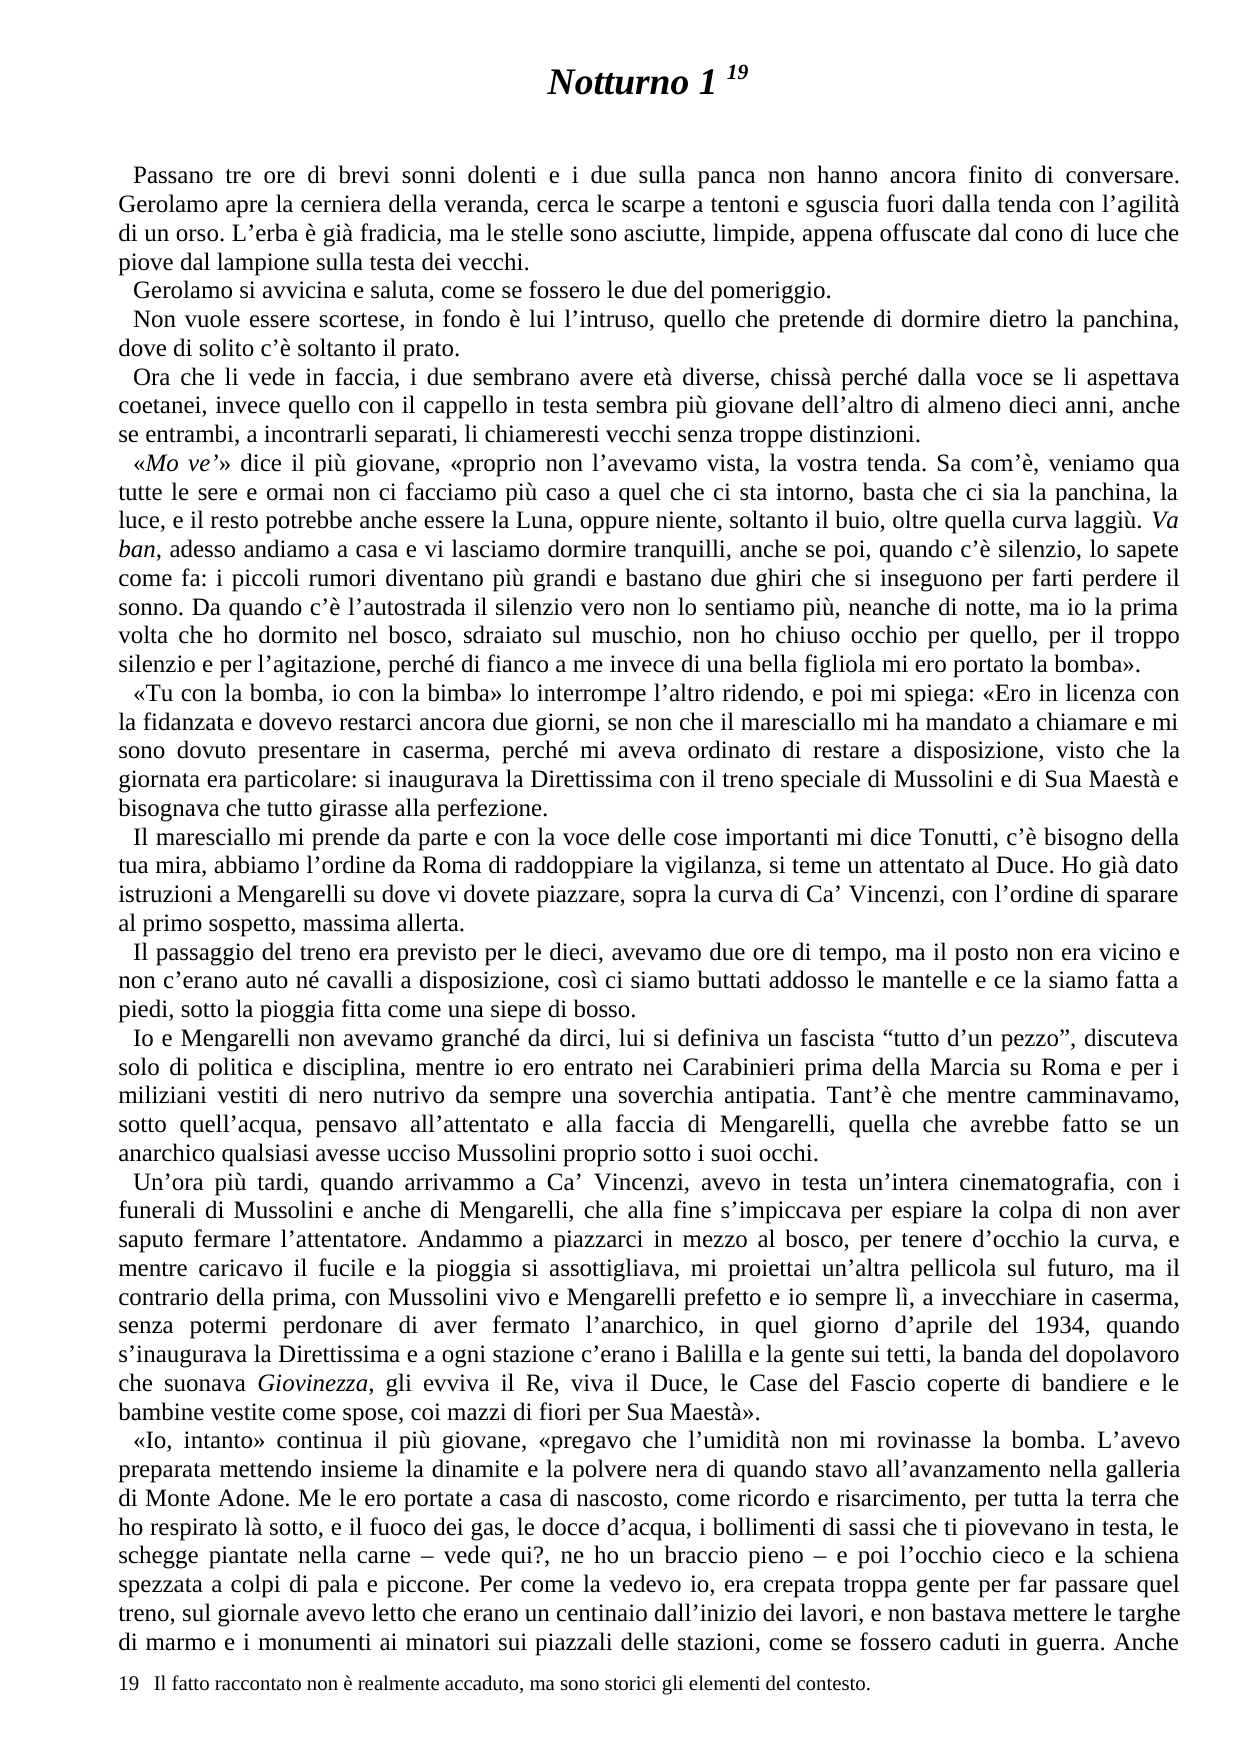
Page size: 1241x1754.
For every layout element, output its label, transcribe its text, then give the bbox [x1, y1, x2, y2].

text Il passaggio del treno era previsto per le dieci, avevamo due ore di tempo, ma il posto non era vicino e non c’erano auto né cavalli a disposizione, così ci siamo buttati addosso le mantelle e ce la siamo fatta a piedi, sotto la pioggia fitta come una siepe di bosso. [118, 937, 1181, 1023]
text Io e Mengarelli non avevamo granché da dirci, lui si definiva un fascista “tutto d’un pezzo”, discuteva solo di politica e disciplina, mentre io ero entrato nei Carabinieri prima della Marcia su Roma e per i miliziani vestiti di nero nutrivo da sempre una soverchia antipatia. Tant’è che mentre camminavamo, sotto quell’acqua, pensavo all’attentato e alla faccia di Mengarelli, quella che avrebbe fatto se un anarchico qualsiasi avesse ucciso Mussolini proprio sotto i suoi occhi. [118, 1023, 1181, 1167]
text «Io, intanto» continua il più giovane, «pregavo che l’umidità non mi rovinasse la bomba. L’avevo preparata mettendo insieme la dinamite e la polvere nera di quando stavo all’avanzamento nella galleria di Monte Adone. Me le ero portate a casa di nascosto, come ricordo e risarcimento, per tutta la terra che ho respirato là sotto, e il fuoco dei gas, le docce d’acqua, i bollimenti di sassi che ti piovevano in testa, le schegge piantate nella carne – vede qui?, ne ho un braccio pieno – e poi l’occhio cieco e la schiena spezzata a colpi di pala e piccone. Per come la vedevo io, era crepata troppa gente per far passare quel treno, sul giornale avevo letto che erano un centinaio dall’inizio dei lavori, e non bastava mettere le targhe di marmo e i monumenti ai minatori sui piazzali delle stazioni, come se fossero caduti in guerra. Anche [118, 1425, 1181, 1655]
text Passano tre ore di brevi sonni dolenti e i due sulla panca non hanno ancora finito di conversare. Gerolamo apre la cerniera della veranda, cerca le scarpe a tentoni e sguscia fuori dalla tenda con l’agilità di un orso. L’erba è già fradicia, ma le stelle sono asciutte, limpide, appena offuscate dal cono di luce che piove dal lampione sulla testa dei vecchi. [118, 160, 1181, 275]
text «Tu con la bomba, io con la bimba» lo interrompe l’altro ridendo, e poi mi spiega: «Ero in licenza con la fidanzata e dovevo restarci ancora due giorni, se non che il maresciallo mi ha mandato a chiamare e mi sono dovuto presentare in caserma, perché mi aveva ordinato di restare a disposizione, visto che la giornata era particolare: si inaugurava la Direttissima con il treno speciale di Mussolini e di Sua Maestà e bisognava che tutto girasse alla perfezione. [118, 678, 1181, 822]
text Il maresciallo mi prende da parte e con la voce delle cose importanti mi dice Tonutti, c’è bisogno della tua mira, abbiamo l’ordine da Roma di raddoppiare la vigilanza, si teme un attentato al Duce. Ho già dato istruzioni a Mengarelli su dove vi dovete piazzare, sopra la curva di Ca’ Vincenzi, con l’ordine di sparare al primo sospetto, massima allerta. [118, 822, 1181, 937]
text Ora che li vede in faccia, i due sembrano avere età diverse, chissà perché dalla voce se li aspettava coetanei, invece quello con il cappello in testa sembra più giovane dell’altro di almeno dieci anni, anche se entrambi, a incontrarli separati, li chiameresti vecchi senza troppe distinzioni. [118, 362, 1181, 448]
subtitle Notturno 1 [118, 59, 1181, 102]
text Il fatto raccontato non è realmente accaduto, ma sono storici gli elementi del contesto. [118, 1671, 1181, 1695]
text Gerolamo si avvicina e saluta, come se fossero le due del pomeriggio. [118, 275, 1181, 304]
text «Mo ve’» dice il più giovane, «proprio non l’avevamo vista, la vostra tenda. Sa com’è, veniamo qua tutte le sere e ormai non ci facciamo più caso a quel che ci sta intorno, basta che ci sia la panchina, la luce, e il resto potrebbe anche essere la Luna, oppure niente, soltanto il buio, oltre quella curva laggiù. Va ban, adesso andiamo a casa e vi lasciamo dormire tranquilli, anche se poi, quando c’è silenzio, lo sapete come fa: i piccoli rumori diventano più grandi e bastano due ghiri che si inseguono per farti perdere il sonno. Da quando c’è l’autostrada il silenzio vero non lo sentiamo più, neanche di notte, ma io la prima volta che ho dormito nel bosco, sdraiato sul muschio, non ho chiuso occhio per quello, per il troppo silenzio e per l’agitazione, perché di fianco a me invece di una bella figliola mi ero portato la bomba». [118, 448, 1181, 678]
text Non vuole essere scortese, in fondo è lui l’intruso, quello che pretende di dormire dietro la panchina, dove di solito c’è soltanto il prato. [118, 304, 1181, 362]
text Un’ora più tardi, quando arrivammo a Ca’ Vincenzi, avevo in testa un’intera cinematografia, con i funerali di Mussolini e anche di Mengarelli, che alla fine s’impiccava per espiare la colpa di non aver saputo fermare l’attentatore. Andammo a piazzarci in mezzo al bosco, per tenere d’occhio la curva, e mentre caricavo il fucile e la pioggia si assottigliava, mi proiettai un’altra pellicola sul futuro, ma il contrario della prima, con Mussolini vivo e Mengarelli prefetto e io sempre lì, a invecchiare in caserma, senza potermi perdonare di aver fermato l’anarchico, in quel giorno d’aprile del 1934, quando s’inaugurava la Direttissima e a ogni stazione c’erano i Balilla e la gente sui tetti, la banda del dopolavoro che suonava Giovinezza, gli evviva il Re, viva il Duce, le Case del Fascio coperte di bandiere e le bambine vestite come spose, coi mazzi di fiori per Sua Maestà». [118, 1167, 1181, 1425]
